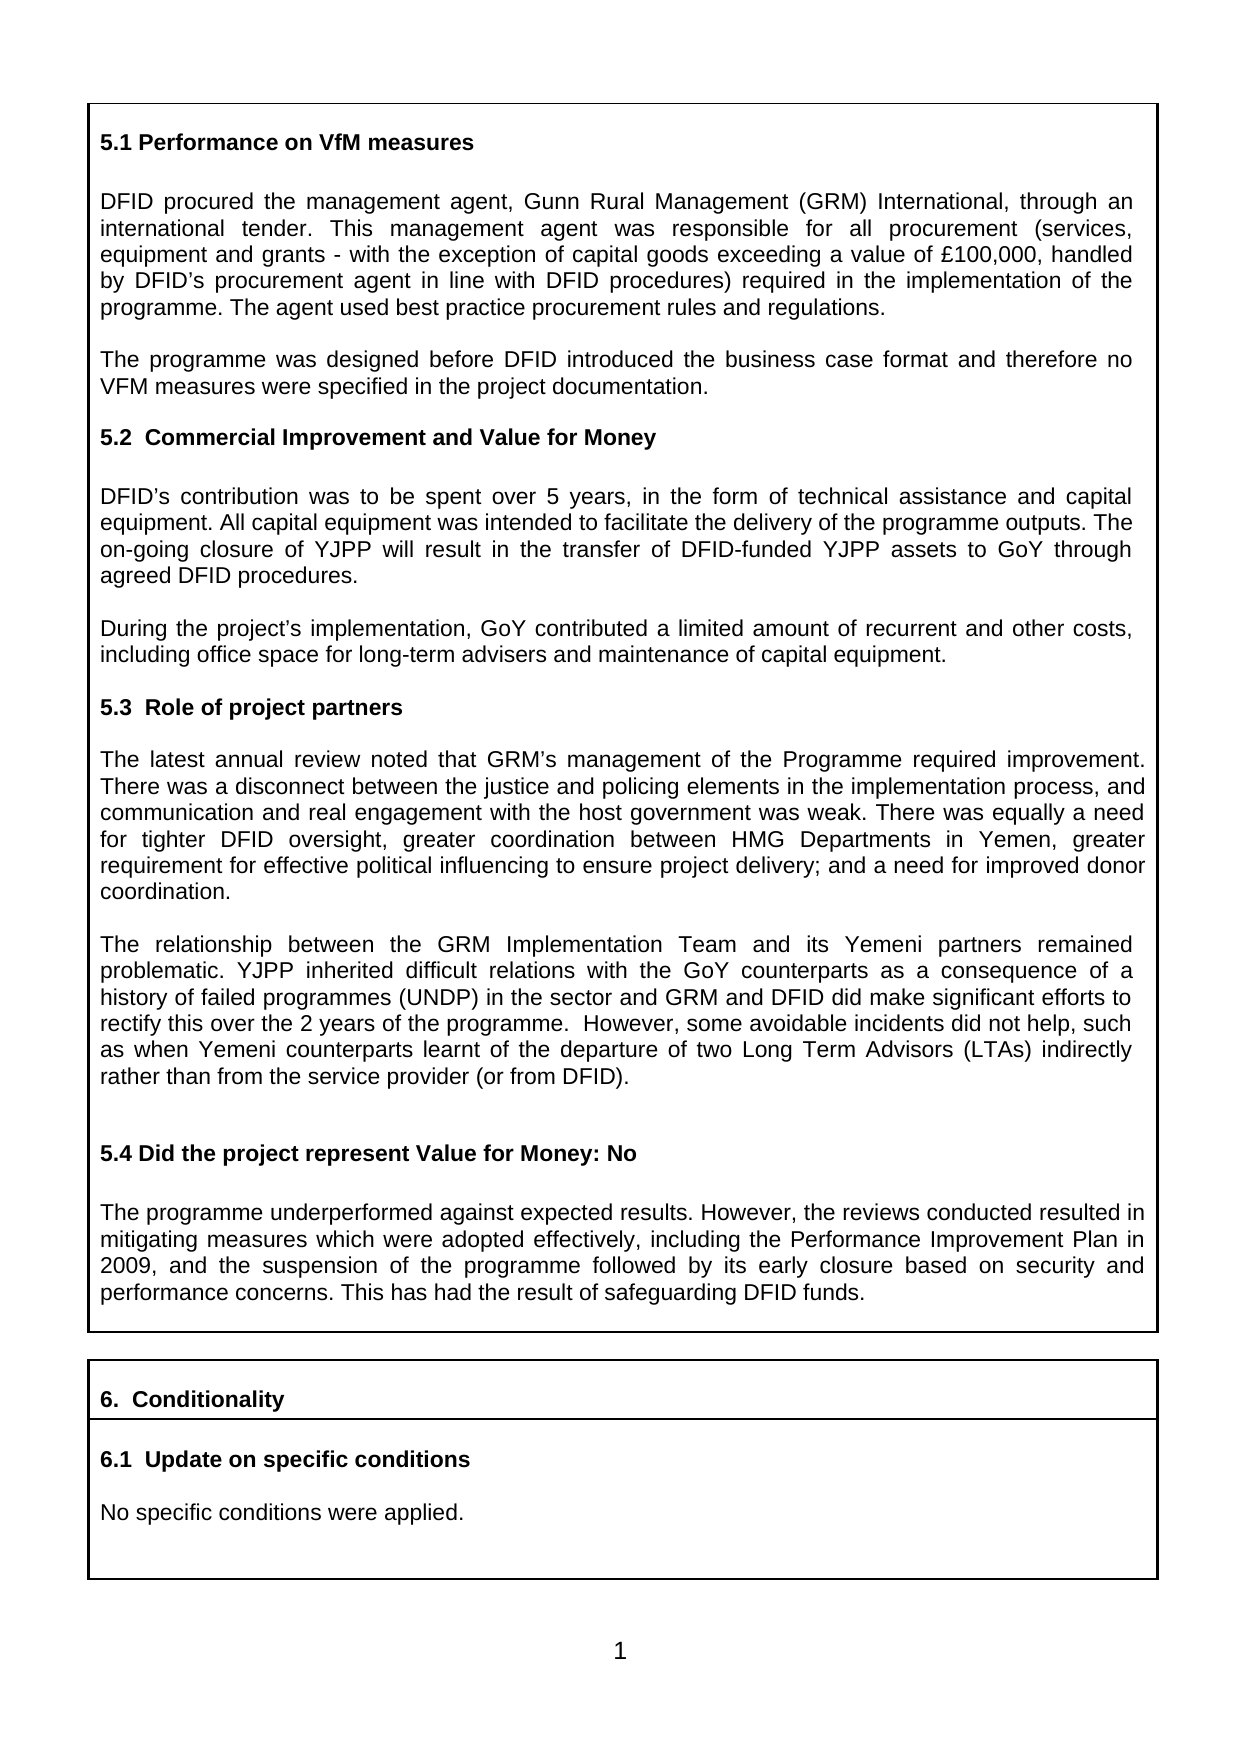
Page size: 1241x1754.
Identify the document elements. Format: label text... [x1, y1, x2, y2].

table_cell 5.1 Performance on VfM measures DFID procured the management agent, Gunn Rural Management (GRM) International, through an international tender. This management agent was responsible for all procurement (services, equipment and grants - with the exception of capital goods exceeding a value of £100,000, handled by DFID’s procurement agent in line with DFID procedures) required in the implementation of the programme. The agent used best practice procurement rules and regulations. The programme was designed before DFID introduced the business case format and therefore no VFM measures were specified in the project documentation. 5.2 Commercial Improvement and Value for Money DFID’s contribution was to be spent over 5 years, in the form of technical assistance and capital equipment. All capital equipment was intended to facilitate the delivery of the programme outputs. The on-going closure of YJPP will result in the transfer of DFID-funded YJPP assets to GoY through agreed DFID procedures. During the project’s implementation, GoY contributed a limited amount of recurrent and other costs, including office space for long-term advisers and maintenance of capital equipment. 5.3 Role of project partners The latest annual review noted that GRM’s management of the Programme required improvement. There was a disconnect between the justice and policing elements in the implementation process, and communication and real engagement with the host government was weak. There was equally a need for tighter DFID oversight, greater coordination between HMG Departments in Yemen, greater requirement for effective political influencing to ensure project delivery; and a need for improved donor coordination. The relationship between the GRM Implementation Team and its Yemeni partners remained problematic. YJPP inherited difficult relations with the GoY counterparts as a consequence of a history of failed programmes (UNDP) in the sector and GRM and DFID did make significant efforts to rectify this over the 2 years of the programme. However, some avoidable incidents did not help, such as when Yemeni counterparts learnt of the departure of two Long Term Advisors (LTAs) indirectly rather than from the service provider (or from DFID). 5.4 Did the project represent Value for Money: No The programme underperformed against expected results. However, the reviews conducted resulted in mitigating measures which were adopted effectively, including the Performance Improvement Plan in 2009, and the suspension of the programme followed by its early closure based on security and performance concerns. This has had the result of safeguarding DFID funds. [90, 104, 1156, 1331]
table_cell 6.1 Update on specific conditions No specific conditions were applied. [90, 1420, 1156, 1578]
table_header 6. Conditionality [90, 1361, 1156, 1418]
